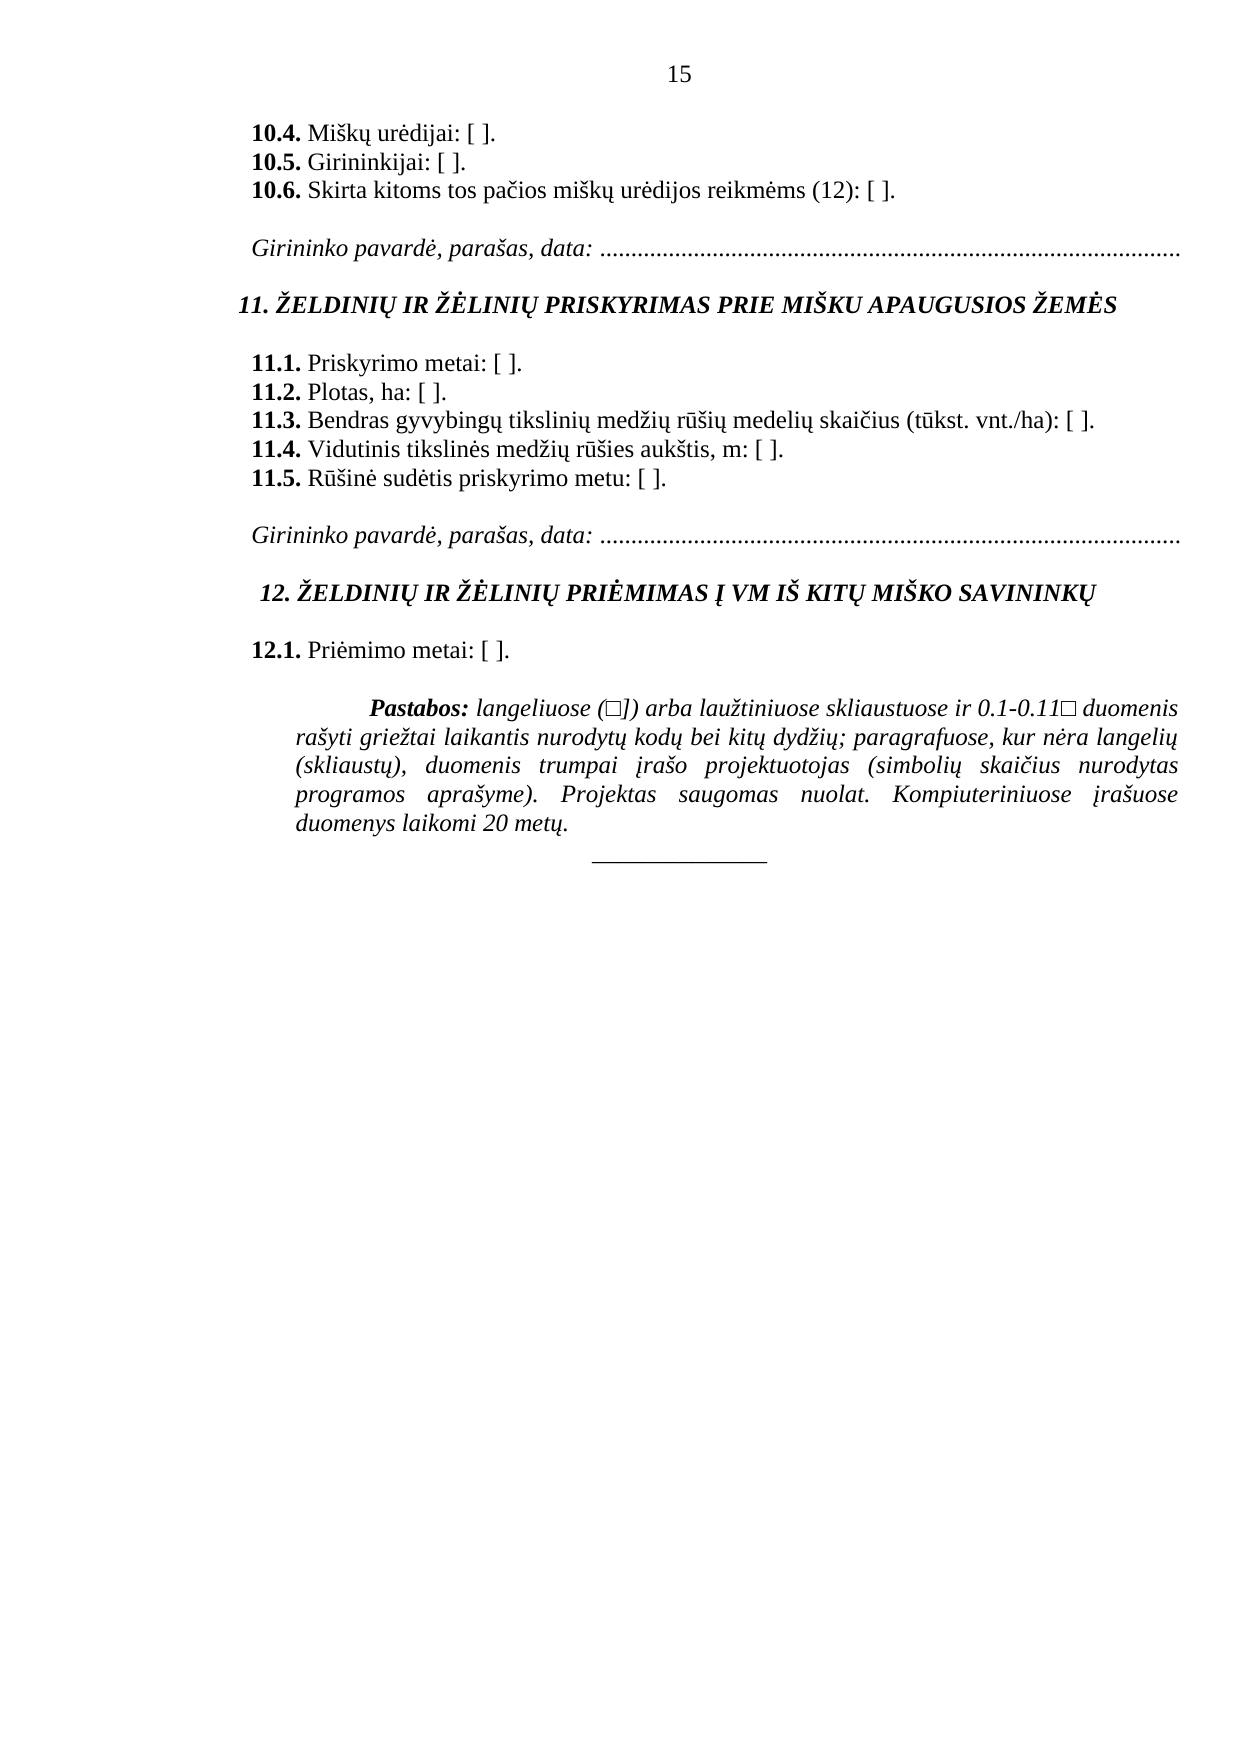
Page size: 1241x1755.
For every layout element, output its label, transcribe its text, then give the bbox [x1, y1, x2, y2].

text 10.5. Girininkijai: [ ]. [177, 147, 1181, 176]
text 12.1. Priėmimo metai: [ ]. [177, 636, 1181, 664]
text 10.4. Miškų urėdijai: [ ]. [177, 118, 1181, 147]
text Girininko pavardė, parašas, data: [177, 521, 1181, 549]
text 10.6. Skirta kitoms tos pačios miškų urėdijos reikmėms (12): [ ]. [177, 176, 1181, 204]
text 11. ŽELDINIŲ IR ŽĖLINIŲ PRISKYRIMAS PRIE MIŠKU APAUGUSIOS ŽEMĖS [177, 291, 1181, 319]
text ______________ [177, 837, 1181, 866]
text 11.3. Bendras gyvybingų tikslinių medžių rūšių medelių skaičius (tūkst. vnt./ha): [ ]. [177, 406, 1181, 434]
text 11.4. Vidutinis tikslinės medžių rūšies aukštis, m: [ ]. [177, 434, 1181, 463]
text 12. ŽELDINIŲ IR ŽĖLINIŲ PRIĖMIMAS Į VM IŠ KITŲ MIŠKO SAVININKŲ [177, 578, 1181, 607]
text 11.2. Plotas, ha: [ ]. [177, 377, 1181, 406]
text 11.1. Priskyrimo metai: [ ]. [177, 348, 1181, 377]
text Pastabos: langeliuose (□]) arba laužtiniuose skliaustuose ir 0.1-0.11□ duomenis rašyti griežtai laikantis nurodytų kodų bei kitų dydžių; paragrafuose, kur nėra langelių (skliaustų), duomenis trumpai įrašo projektuotojas (simbolių skaičius nurodytas programos aprašyme). Projektas saugomas nuolat. Kompiuteriniuose įrašuose duomenys laikomi 20 metų. [295, 693, 1181, 837]
text Girininko pavardė, parašas, data: [177, 233, 1181, 262]
text 11.5. Rūšinė sudėtis priskyrimo metu: [ ]. [177, 463, 1181, 492]
